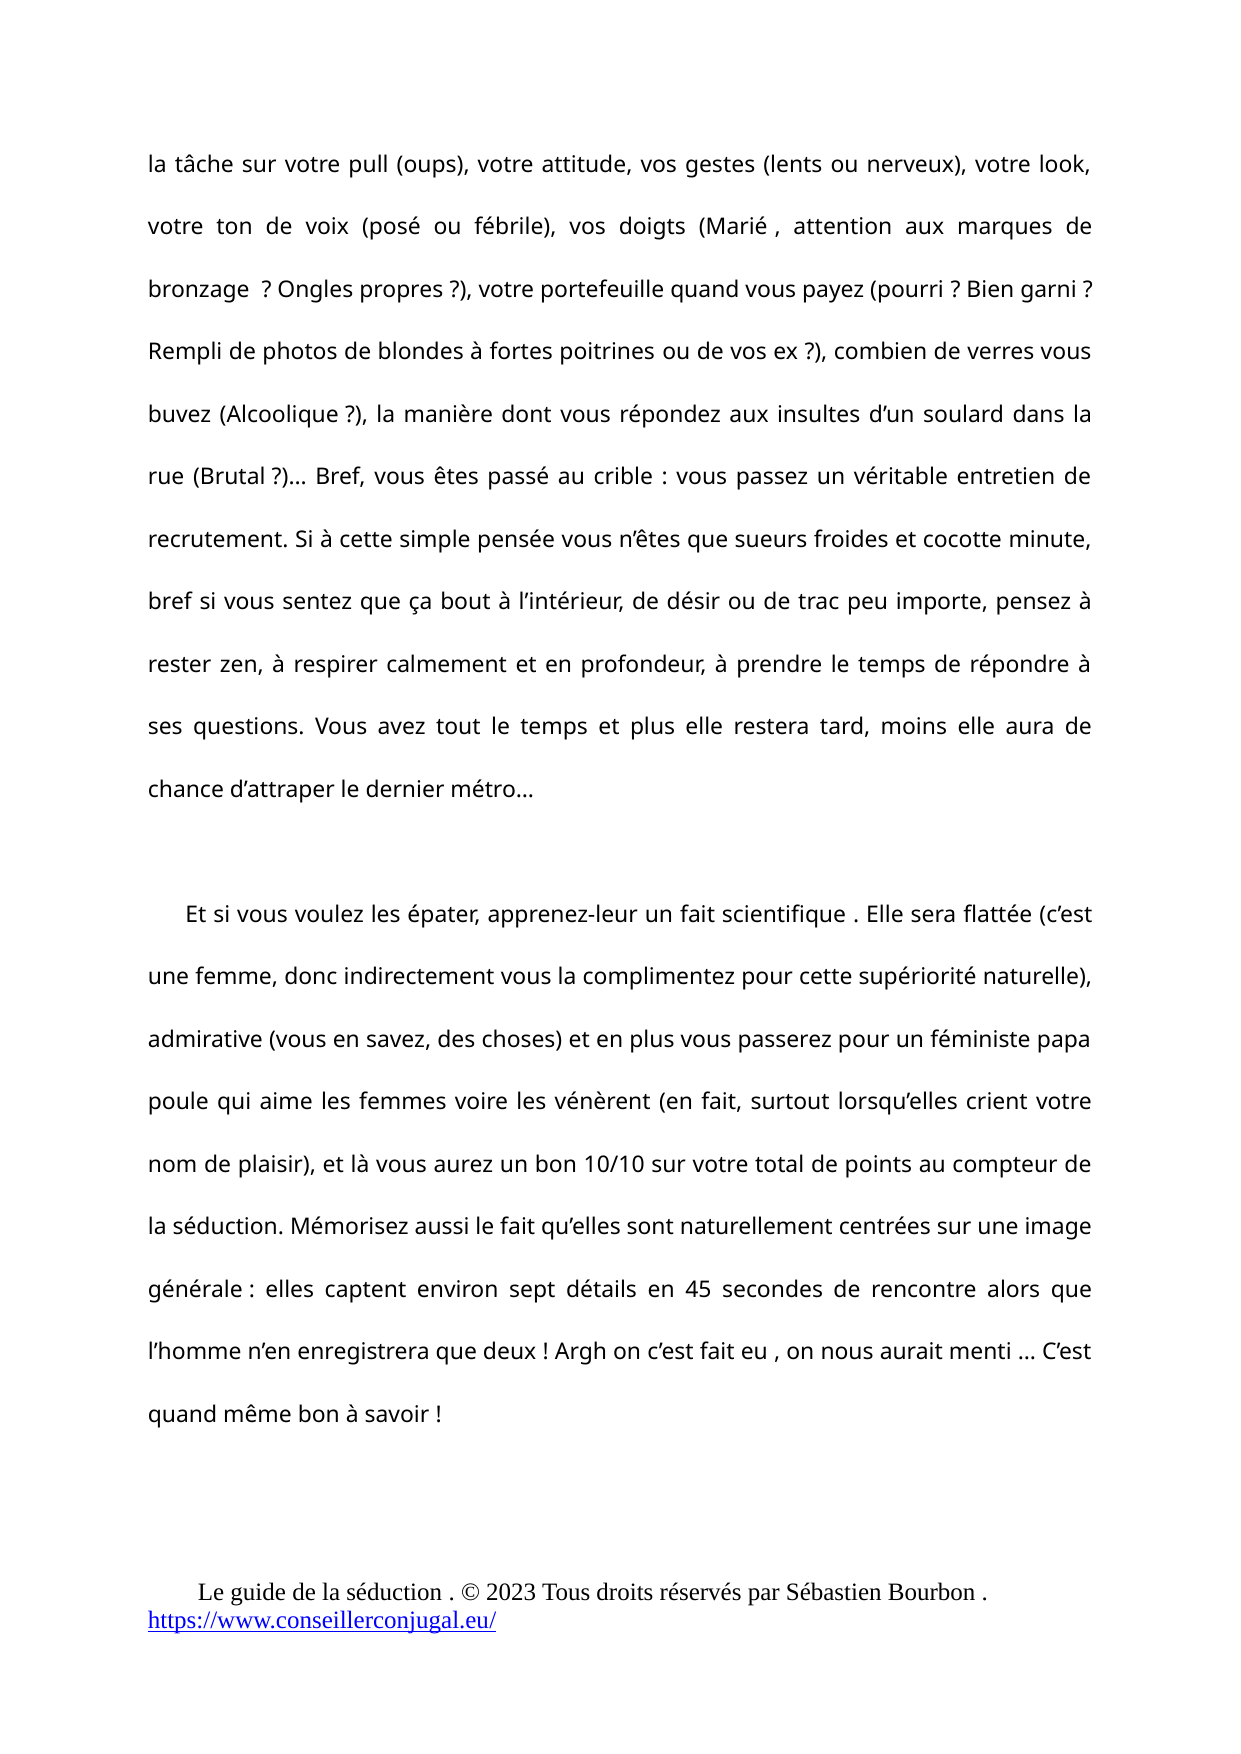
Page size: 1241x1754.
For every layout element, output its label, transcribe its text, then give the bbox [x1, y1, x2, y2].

text la tâche sur votre pull (oups), votre attitude, vos gestes (lents ou nerveux), votre look, votre ton de voix (posé ou fébrile), vos doigts (Marié , attention aux marques de bronzage ? Ongles propres ?), votre portefeuille quand vous payez (pourri ? Bien garni ? Rempli de photos de blondes à fortes poitrines ou de vos ex ?), combien de verres vous buvez (Alcoolique ?), la manière dont vous répondez aux insultes d’un soulard dans la rue (Brutal ?)… Bref, vous êtes passé au crible : vous passez un véritable entretien de recrutement. Si à cette simple pensée vous n’êtes que sueurs froides et cocotte minute, bref si vous sentez que ça bout à l’intérieur, de désir ou de trac peu importe, pensez à rester zen, à respirer calmement et en profondeur, à prendre le temps de répondre à ses questions. Vous avez tout le temps et plus elle restera tard, moins elle aura de chance d’attraper le dernier métro… [148, 148, 1092, 804]
text Et si vous voulez les épater, apprenez-leur un fait scientifique . Elle sera flattée (c’est une femme, donc indirectement vous la complimentez pour cette supériorité naturelle), admirative (vous en savez, des choses) et en plus vous passerez pour un féministe papa poule qui aime les femmes voire les vénèrent (en fait, surtout lorsqu’elles crient votre nom de plaisir), et là vous aurez un bon 10/10 sur votre total de points au compteur de la séduction. Mémorisez aussi le fait qu’elles sont naturellement centrées sur une image générale : elles captent environ sept détails en 45 secondes de rencontre alors que l’homme n’en enregistrera que deux ! Argh on c’est fait eu , on nous aurait menti … C’est quand même bon à savoir ! [148, 898, 1092, 1429]
